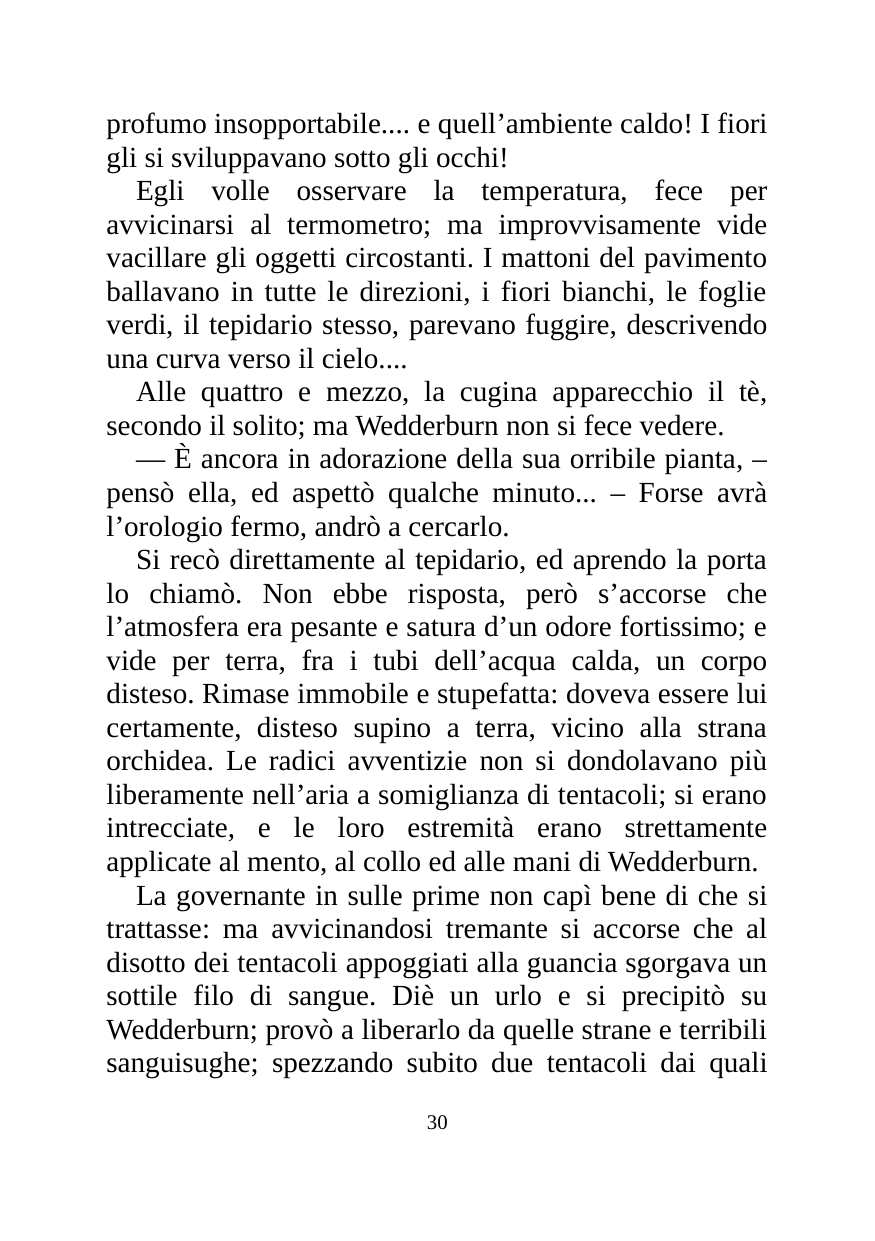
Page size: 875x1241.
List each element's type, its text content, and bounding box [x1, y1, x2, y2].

text La governante in sulle prime non capì bene di che si trattasse: ma avvicinandosi tremante si accorse che al disotto dei tentacoli appoggiati alla guancia sgorgava un sottile filo di sangue. Diè un urlo e si precipitò su Wedderburn; provò a liberarlo da quelle strane e terribili sanguisughe; spezzando subito due tentacoli dai quali [106, 878, 768, 1079]
text Si recò direttamente al tepidario, ed aprendo la porta lo chiamò. Non ebbe risposta, però s’accorse che l’atmosfera era pesante e satura d’un odore fortissimo; e vide per terra, fra i tubi dell’acqua calda, un corpo disteso. Rimase immobile e stupefatta: doveva essere lui certamente, disteso supino a terra, vicino alla strana orchidea. Le radici avventizie non si dondolavano più liberamente nell’aria a somiglianza di tentacoli; si erano intrecciate, e le loro estremità erano strettamente applicate al mento, al collo ed alle mani di Wedderburn. [106, 542, 768, 878]
text — È ancora in adorazione della sua orribile pianta, – pensò ella, ed aspettò qualche minuto... – Forse avrà l’orologio fermo, andrò a cercarlo. [106, 442, 768, 542]
text Alle quattro e mezzo, la cugina apparecchio il tè, secondo il solito; ma Wedderburn non si fece vedere. [106, 374, 768, 442]
text Egli volle osservare la temperatura, fece per avvicinarsi al termometro; ma improvvisamente vide vacillare gli oggetti circostanti. I mattoni del pavimento ballavano in tutte le direzioni, i fiori bianchi, le foglie verdi, il tepidario stesso, parevano fuggire, descrivendo una curva verso il cielo.... [106, 173, 768, 374]
text profumo insopportabile.... e quell’ambiente caldo! I fiori gli si sviluppavano sotto gli occhi! [106, 106, 768, 173]
